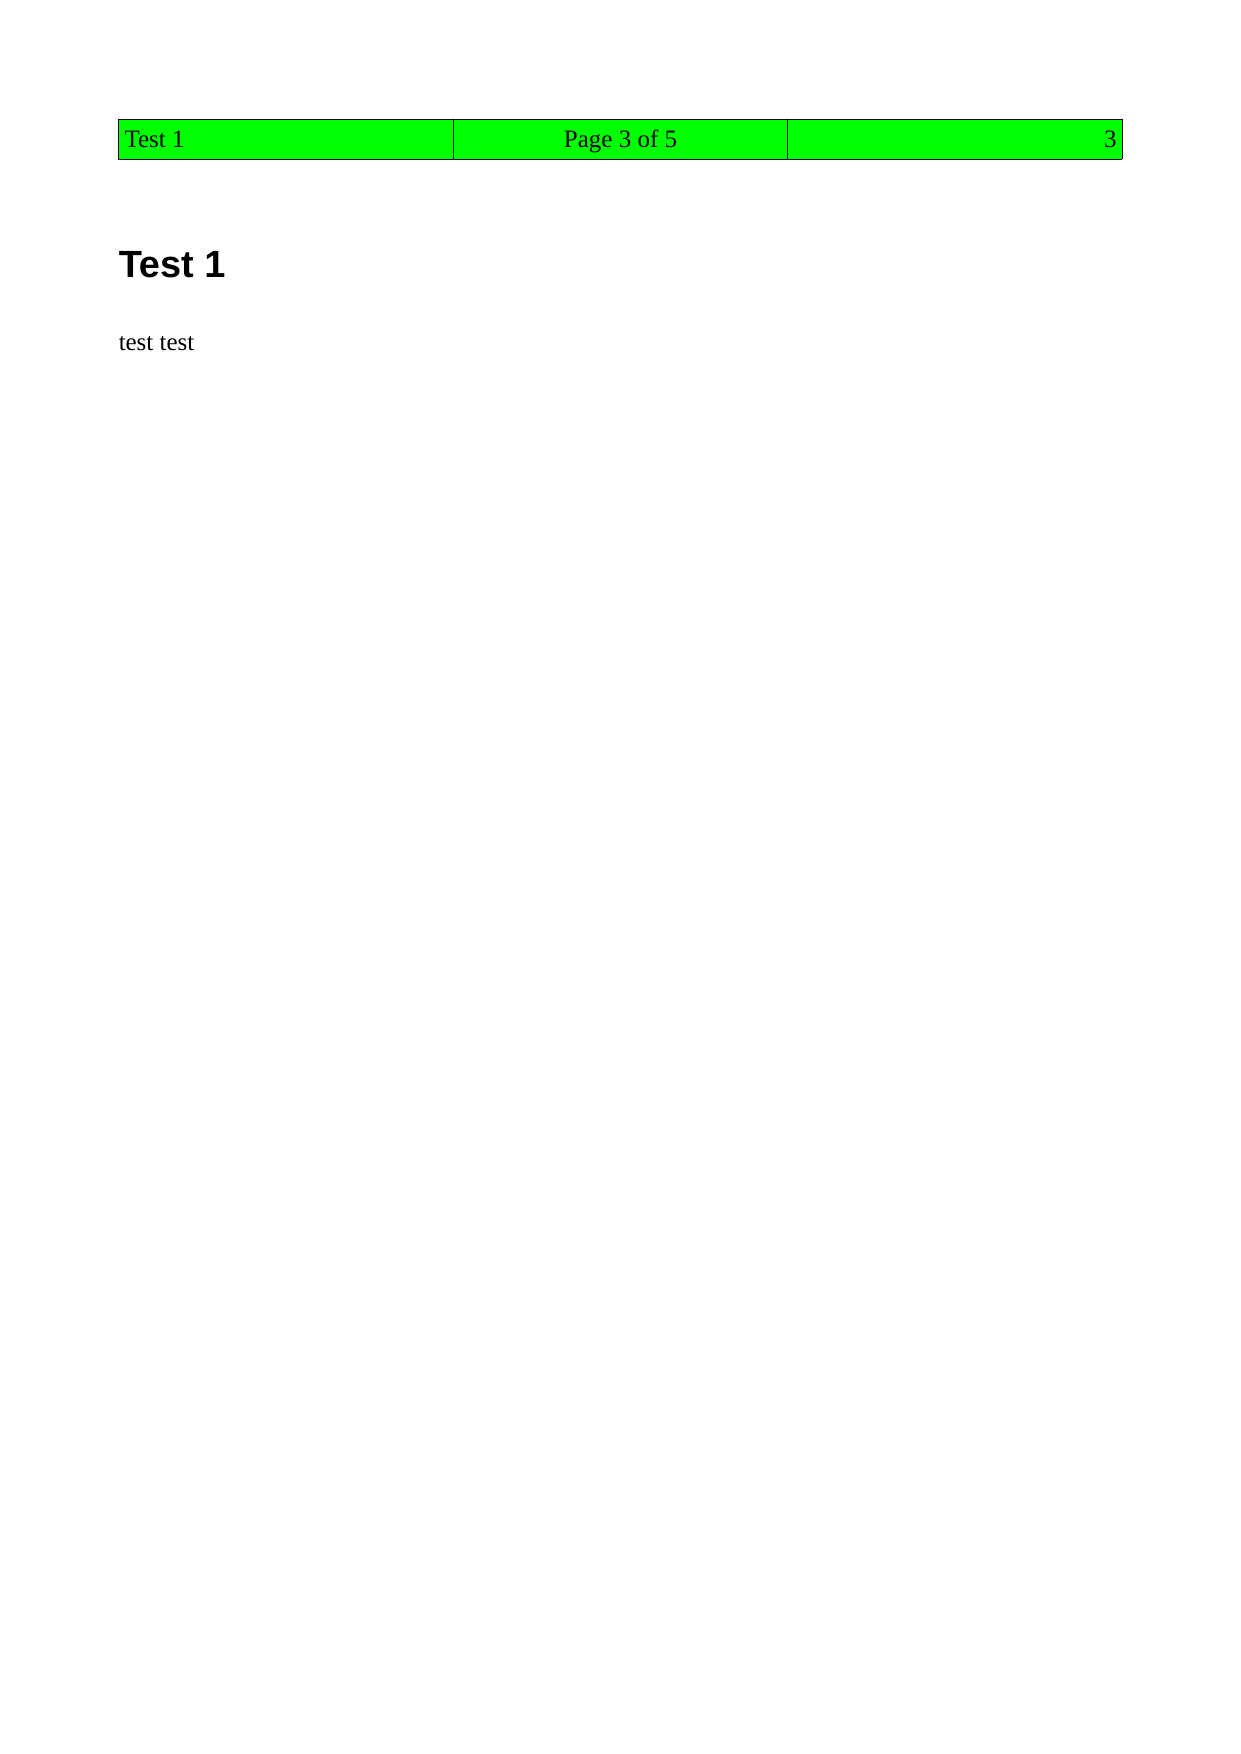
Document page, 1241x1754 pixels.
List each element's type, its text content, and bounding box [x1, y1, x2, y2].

subtitle Test 1 [118, 242, 1122, 286]
text test test [118, 327, 1122, 356]
